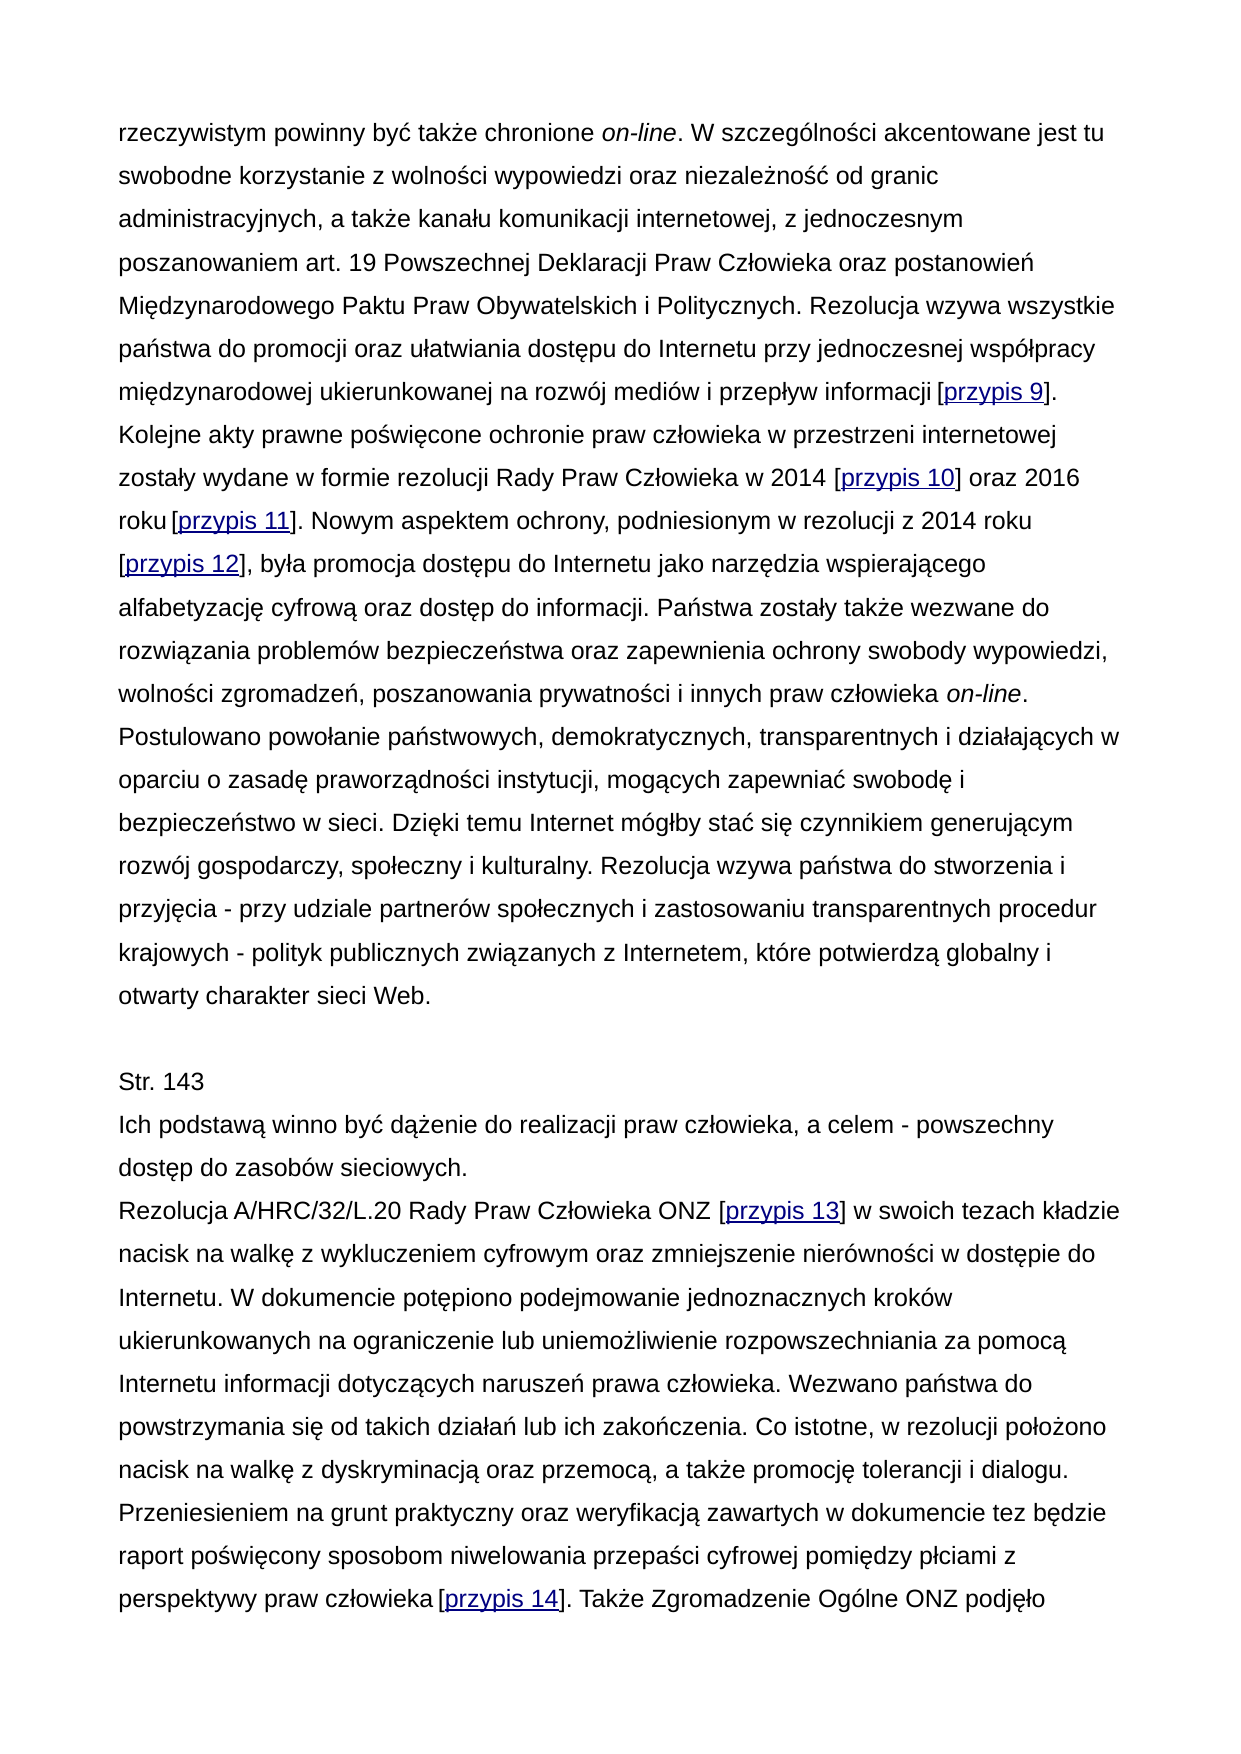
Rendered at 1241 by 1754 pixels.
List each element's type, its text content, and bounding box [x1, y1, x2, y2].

text Str. 143 [118, 1067, 1122, 1096]
text Rezolucja A/HRC/32/L.20 Rady Praw Człowieka ONZ [przypis 13] w swoich tezach kładzie nacisk na walkę z wykluczeniem cyfrowym oraz zmniejszenie nierówności w dostępie do Internetu. W dokumencie potępiono podejmowanie jednoznacznych kroków ukierunkowanych na ograniczenie lub uniemożliwienie rozpowszechniania za pomocą Internetu informacji dotyczących naruszeń prawa człowieka. Wezwano państwa do powstrzymania się od takich działań lub ich zakończenia. Co istotne, w rezolucji położono nacisk na walkę z dyskryminacją oraz przemocą, a także promocję tolerancji i dialogu. Przeniesieniem na grunt praktyczny oraz weryfikacją zawartych w dokumencie tez będzie raport poświęcony sposobom niwelowania przepaści cyfrowej pomiędzy płciami z perspektywy praw człowieka [przypis 14]. Także Zgromadzenie Ogólne ONZ podjęło [118, 1196, 1122, 1613]
text Kolejne akty prawne poświęcone ochronie praw człowieka w przestrzeni internetowej zostały wydane w formie rezolucji Rady Praw Człowieka w 2014 [przypis 10] oraz 2016 roku [przypis 11]. Nowym aspektem ochrony, podniesionym w rezolucji z 2014 roku [przypis 12], była promocja dostępu do Internetu jako narzędzia wspierającego alfabetyzację cyfrową oraz dostęp do informacji. Państwa zostały także wezwane do rozwiązania problemów bezpieczeństwa oraz zapewnienia ochrony swobody wypowiedzi, wolności zgromadzeń, poszanowania prywatności i innych praw człowieka on-line. Postulowano powołanie państwowych, demokratycznych, transparentnych i działających w oparciu o zasadę praworządności instytucji, mogących zapewniać swobodę i bezpieczeństwo w sieci. Dzięki temu Internet mógłby stać się czynnikiem generującym rozwój gospodarczy, społeczny i kulturalny. Rezolucja wzywa państwa do stworzenia i przyjęcia - przy udziale partnerów społecznych i zastosowaniu transparentnych procedur krajowych - polityk publicznych związanych z Internetem, które potwierdzą globalny i otwarty charakter sieci Web. [118, 420, 1122, 1009]
text Ich podstawą winno być dążenie do realizacji praw człowieka, a celem - powszechny dostęp do zasobów sieciowych. [118, 1110, 1122, 1182]
text rzeczywistym powinny być także chronione on-line. W szczególności akcentowane jest tu swobodne korzystanie z wolności wypowiedzi oraz niezależność od granic administracyjnych, a także kanału komunikacji internetowej, z jednoczesnym poszanowaniem art. 19 Powszechnej Deklaracji Praw Człowieka oraz postanowień Międzynarodowego Paktu Praw Obywatelskich i Politycznych. Rezolucja wzywa wszystkie państwa do promocji oraz ułatwiania dostępu do Internetu przy jednoczesnej współpracy międzynarodowej ukierunkowanej na rozwój mediów i przepływ informacji [przypis 9]. [118, 118, 1122, 406]
